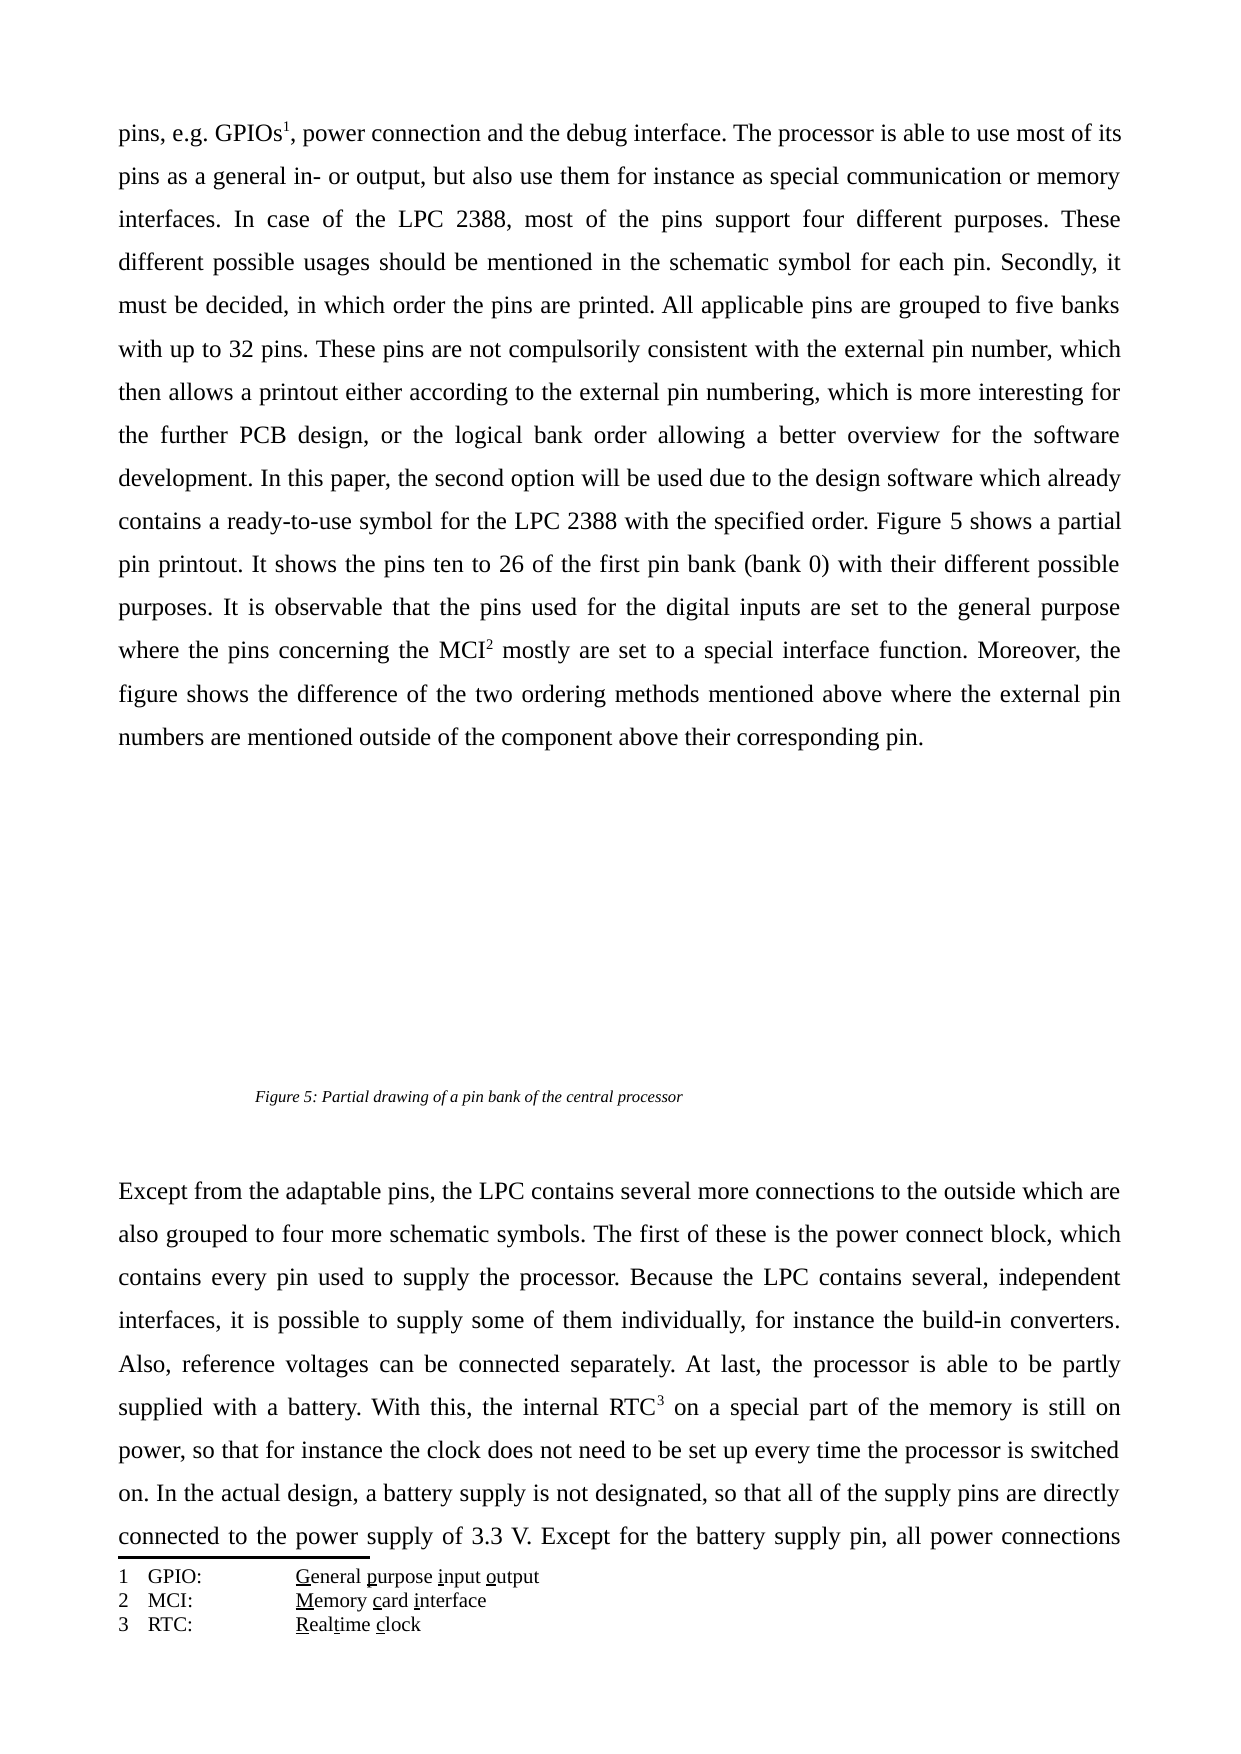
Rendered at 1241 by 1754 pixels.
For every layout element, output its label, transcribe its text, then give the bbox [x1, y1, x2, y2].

text GPIO: General purpose input output [118, 1563, 1122, 1588]
text RTC: Realtime clock [118, 1612, 1122, 1636]
text pins, e.g. GPIOs, power connection and the debug interface. The processor is able to use most of its pins as a general in- or output, but also use them for instance as special communication or memory interfaces. In case of the LPC 2388, most of the pins support four different purposes. These different possible usages should be mentioned in the schematic symbol for each pin. Secondly, it must be decided, in which order the pins are printed. All applicable pins are grouped to five banks with up to 32 pins. These pins are not compulsorily consistent with the external pin number, which then allows a printout either according to the external pin numbering, which is more interesting for the further PCB design, or the logical bank order allowing a better overview for the software development. In this paper, the second option will be used due to the design software which already contains a ready-to-use symbol for the LPC 2388 with the specified order. Figure 5 shows a partial pin printout. It shows the pins ten to 26 of the first pin bank (bank 0) with their different possible purposes. It is observable that the pins used for the digital inputs are set to the general purpose where the pins concerning the MCI mostly are set to a special interface function. Moreover, the figure shows the difference of the two ordering methods mentioned above where the external pin numbers are mentioned outside of the component above their corresponding pin. [118, 118, 1122, 751]
text Except from the adaptable pins, the LPC contains several more connections to the outside which are also grouped to four more schematic symbols. The first of these is the power connect block, which contains every pin used to supply the processor. Because the LPC contains several, independent interfaces, it is possible to supply some of them individually, for instance the build-in converters. Also, reference voltages can be connected separately. At last, the processor is able to be partly supplied with a battery. With this, the internal RTC on a special part of the memory is still on power, so that for instance the clock does not need to be set up every time the processor is switched on. In the actual design, a battery supply is not designated, so that all of the supply pins are directly connected to the power supply of 3.3 V. Except for the battery supply pin, all power connections [118, 1176, 1122, 1550]
text MCI: Memory card interface [118, 1588, 1122, 1612]
text Figure 5: Partial drawing of a pin bank of the central processor [255, 790, 985, 1106]
